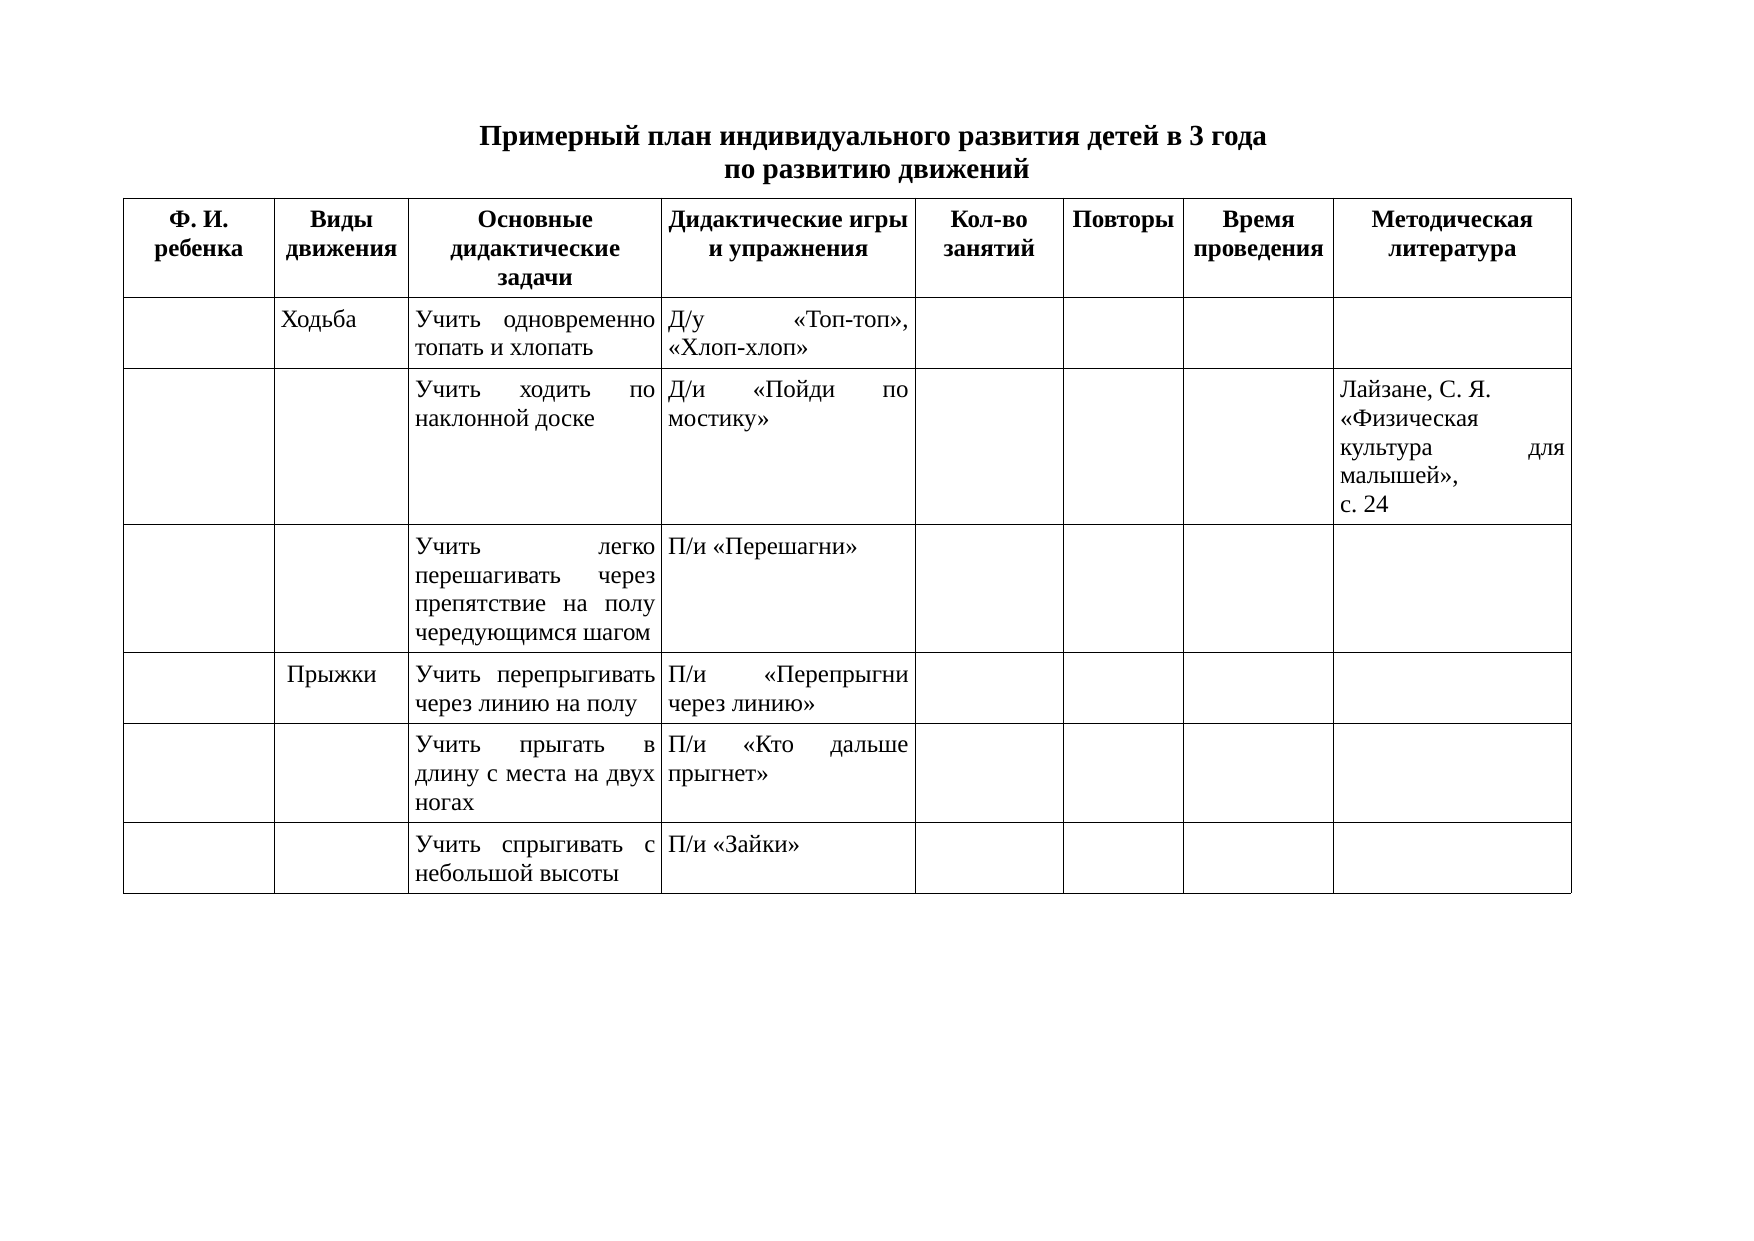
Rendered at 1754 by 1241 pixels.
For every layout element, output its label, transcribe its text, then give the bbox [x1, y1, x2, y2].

table_cell [916, 724, 1063, 822]
table_cell [124, 653, 274, 723]
table_cell Д/у «Топ-топ», «Хлоп-хлоп» [662, 298, 915, 367]
table_cell Учить перепрыгивать через линию на полу [409, 653, 661, 723]
table_cell [1064, 525, 1183, 652]
table_cell Учить легко перешагивать через препятствие на полу чередующимся шагом [409, 525, 661, 652]
table_cell [916, 823, 1063, 893]
table_cell Прыжки [275, 653, 408, 723]
table_cell [1334, 724, 1571, 822]
table_cell П/и «Зайки» [662, 823, 915, 893]
table_header Кол-во занятий [916, 199, 1063, 297]
table_cell [1334, 298, 1571, 367]
table_cell [1184, 298, 1333, 367]
table_cell [275, 525, 408, 652]
table_cell [1334, 525, 1571, 652]
table_cell Учить одновременно топать и хлопать [409, 298, 661, 367]
table_header Повторы [1064, 199, 1183, 297]
table_cell [275, 369, 408, 524]
table_cell [1064, 724, 1183, 822]
table_cell [124, 823, 274, 893]
table_cell [1184, 724, 1333, 822]
table_cell [124, 298, 274, 367]
table_cell [916, 525, 1063, 652]
table_cell [1064, 298, 1183, 367]
table_cell [275, 823, 408, 893]
text Примерный план индивидуального развития детей в 3 года по развитию движений [118, 118, 1636, 185]
table_header Время проведения [1184, 199, 1333, 297]
table_cell [1064, 653, 1183, 723]
table_header Основные дидактические задачи [409, 199, 661, 297]
table_cell Ходьба [275, 298, 408, 367]
table_cell [1184, 525, 1333, 652]
table_cell [1334, 653, 1571, 723]
table_cell П/и «Кто дальше прыгнет» [662, 724, 915, 822]
table_cell Лайзане, С. Я. «Физическая культура для малышей», с. 24 [1334, 369, 1571, 524]
table_cell [1064, 369, 1183, 524]
table_cell [1184, 823, 1333, 893]
table_cell [124, 525, 274, 652]
table_cell [916, 369, 1063, 524]
table_cell Учить прыгать в длину с места на двух ногах [409, 724, 661, 822]
table_cell [916, 298, 1063, 367]
table_cell [1184, 369, 1333, 524]
table_cell [1064, 823, 1183, 893]
table_cell [916, 653, 1063, 723]
table_header Ф. И. ребенка [124, 199, 274, 297]
table_cell [1184, 653, 1333, 723]
table_cell Учить ходить по наклонной доске [409, 369, 661, 524]
table_cell [124, 369, 274, 524]
table_cell Учить спрыгивать с небольшой высоты [409, 823, 661, 893]
table_cell [1334, 823, 1571, 893]
table_header Методическая литература [1334, 199, 1571, 297]
table_header Виды движения [275, 199, 408, 297]
table_header Дидактические игры и упражнения [662, 199, 915, 297]
table_cell [124, 724, 274, 822]
table_cell [275, 724, 408, 822]
table_cell П/и «Перепрыгни через линию» [662, 653, 915, 723]
table_cell П/и «Перешагни» [662, 525, 915, 652]
table_cell Д/и «Пойди по мостику» [662, 369, 915, 524]
